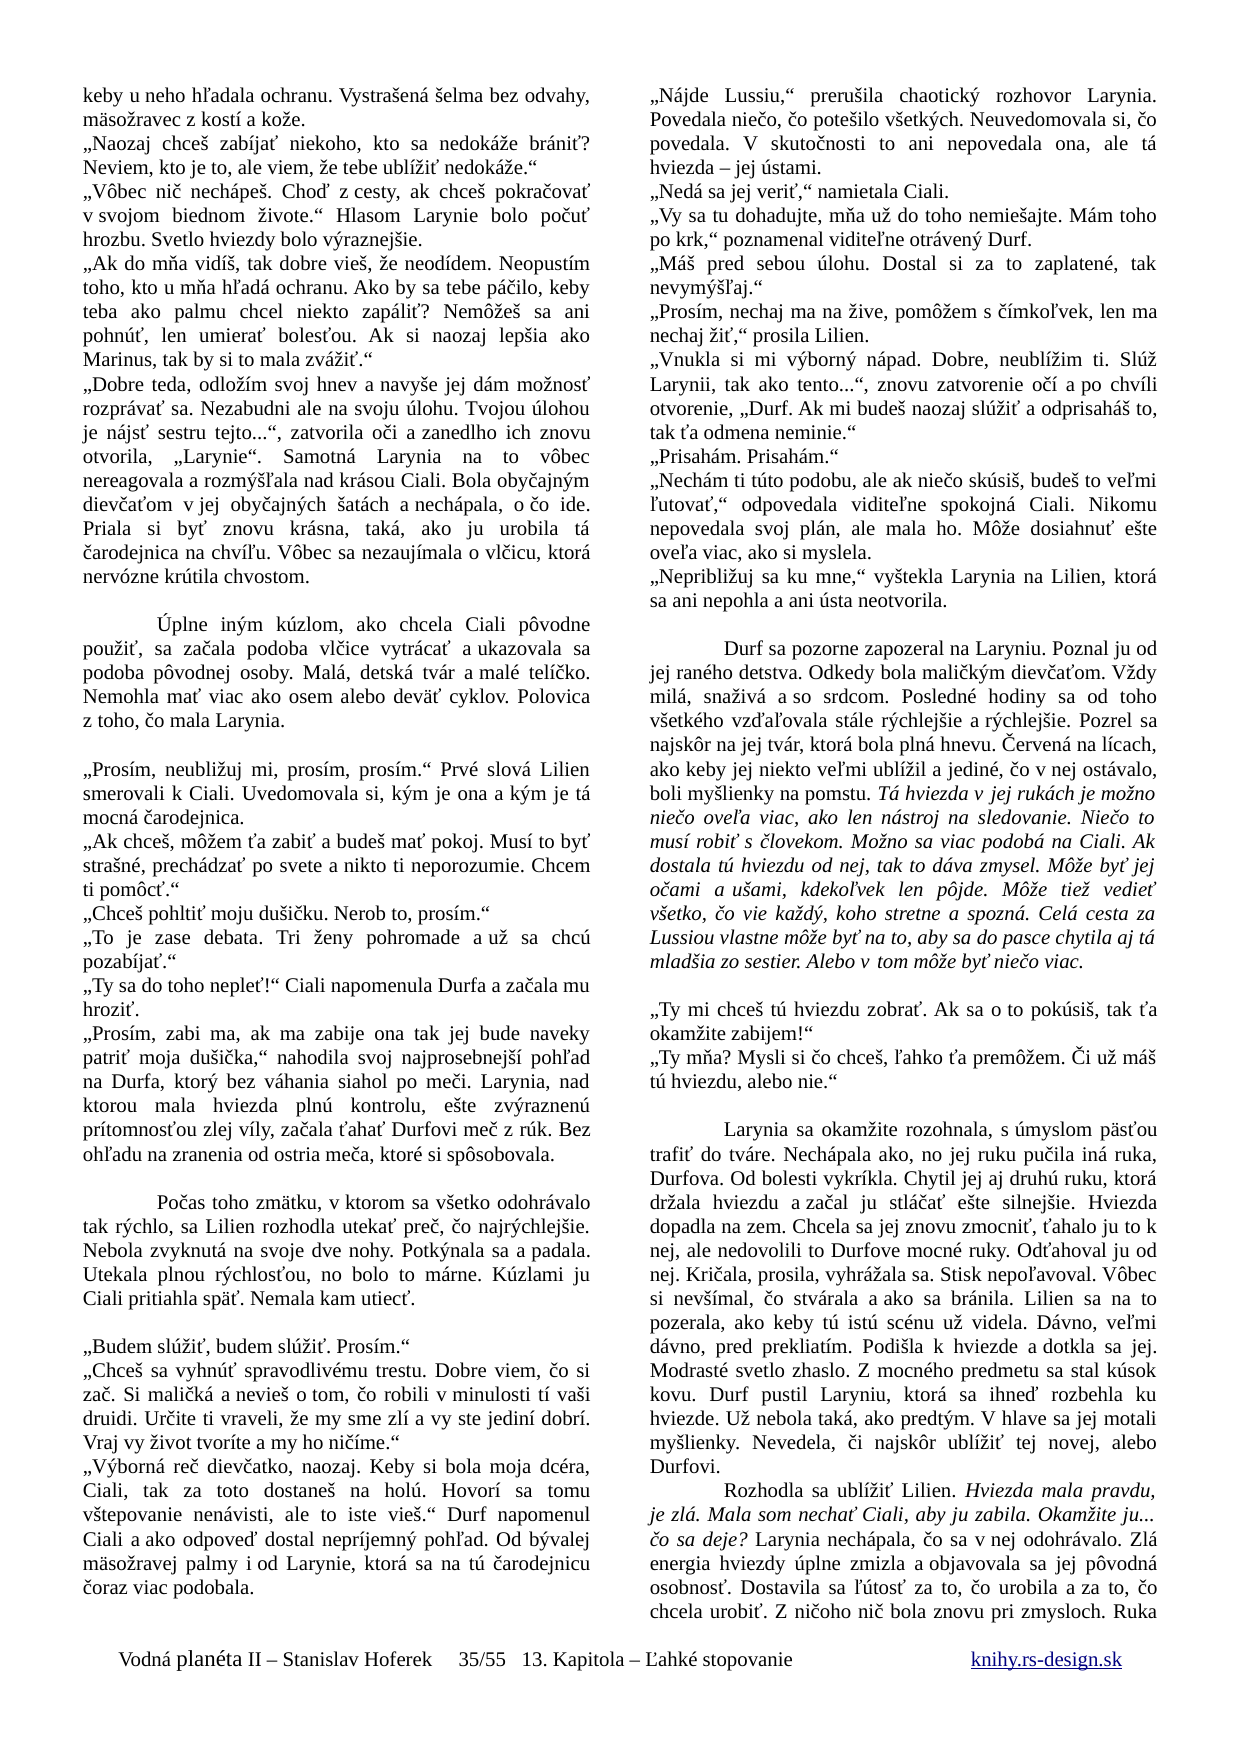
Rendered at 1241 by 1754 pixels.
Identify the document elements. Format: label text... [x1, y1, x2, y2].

text „Prosím, zabi ma, ak ma zabije ona tak jej bude naveky patriť moja dušička,“ nahodila svoj najprosebnejší pohľad na Durfa, ktorý bez váhania siahol po meči. Larynia, nad ktorou mala hviezda plnú kontrolu, ešte zvýraznenú prítomnosťou zlej víly, začala ťahať Durfovi meč z rúk. Bez ohľadu na zranenia od ostria meča, ktoré si spôsobovala. [83, 1021, 591, 1166]
text „To je zase debata. Tri ženy pohromade a už sa chcú pozabíjať.“ [83, 925, 591, 973]
text „Výborná reč dievčatko, naozaj. Keby si bola moja dcéra, Ciali, tak za toto dostaneš na holú. Hovorí sa tomu vštepovanie nenávisti, ale to iste vieš.“ Durf napomenul Ciali a ako odpoveď dostal nepríjemný pohľad. Od bývalej mäsožravej palmy i od Larynie, ktorá sa na tú čarodejnicu čoraz viac podobala. [83, 1454, 591, 1599]
text „Ak chceš, môžem ťa zabiť a budeš mať pokoj. Musí to byť strašné, prechádzať po svete a nikto ti neporozumie. Chcem ti pomôcť.“ [83, 829, 591, 901]
text „Nájde Lussiu,“ prerušila chaotický rozhovor Larynia. Povedala niečo, čo potešilo všetkých. Neuvedomovala si, čo povedala. V skutočnosti to ani nepovedala ona, ale tá hviezda – jej ústami. [649, 83, 1157, 179]
text keby u neho hľadala ochranu. Vystrašená šelma bez odvahy, mäsožravec z kostí a kože. [83, 83, 591, 131]
text Larynia sa okamžite rozohnala, s úmyslom päsťou trafiť do tváre. Nechápala ako, no jej ruku pučila iná ruka, Durfova. Od bolesti vykríkla. Chytil jej aj druhú ruku, ktorá držala hviezdu a začal ju stláčať ešte silnejšie. Hviezda dopadla na zem. Chcela sa jej znovu zmocniť, ťahalo ju to k nej, ale nedovolili to Durfove mocné ruky. Odťahoval ju od nej. Kričala, prosila, vyhrážala sa. Stisk nepoľavoval. Vôbec si nevšímal, čo stvárala a ako sa bránila. Lilien sa na to pozerala, ako keby tú istú scénu už videla. Dávno, veľmi dávno, pred prekliatím. Podišla k hviezde a dotkla sa jej. Modrasté svetlo zhaslo. Z mocného predmetu sa stal kúsok kovu. Durf pustil Laryniu, ktorá sa ihneď rozbehla ku hviezde. Už nebola taká, ako predtým. V hlave sa jej motali myšlienky. Nevedela, či najskôr ublížiť tej novej, alebo Durfovi. [649, 1117, 1157, 1478]
text Úplne iným kúzlom, ako chcela Ciali pôvodne použiť, sa začala podoba vlčice vytrácať a ukazovala sa podoba pôvodnej osoby. Malá, detská tvár a malé telíčko. Nemohla mať viac ako osem alebo deväť cyklov. Polovica z toho, čo mala Larynia. [83, 612, 591, 732]
text „Dobre teda, odložím svoj hnev a navyše jej dám možnosť rozprávať sa. Nezabudni ale na svoju úlohu. Tvojou úlohou je nájsť sestru tejto...“, zatvorila oči a zanedlho ich znovu otvorila, „Larynie“. Samotná Larynia na to vôbec nereagovala a rozmýšľala nad krásou Ciali. Bola obyčajným dievčaťom v jej obyčajných šatách a nechápala, o čo ide. Priala si byť znovu krásna, taká, ako ju urobila tá čarodejnica na chvíľu. Vôbec sa nezaujímala o vlčicu, ktorá nervózne krútila chvostom. [83, 371, 591, 588]
text „Ak do mňa vidíš, tak dobre vieš, že neodídem. Neopustím toho, kto u mňa hľadá ochranu. Ako by sa tebe páčilo, keby teba ako palmu chcel niekto zapáliť? Nemôžeš sa ani pohnúť, len umierať bolesťou. Ak si naozaj lepšia ako Marinus, tak by si to mala zvážiť.“ [83, 251, 591, 371]
text „Máš pred sebou úlohu. Dostal si za to zaplatené, tak nevymýšľaj.“ [649, 251, 1157, 299]
text „Nechám ti túto podobu, ale ak niečo skúsiš, budeš to veľmi ľutovať,“ odpovedala viditeľne spokojná Ciali. Nikomu nepovedala svoj plán, ale mala ho. Môže dosiahnuť ešte oveľa viac, ako si myslela. [649, 468, 1157, 564]
text „Prisahám. Prisahám.“ [649, 444, 1157, 468]
text „Ty mňa? Mysli si čo chceš, ľahko ťa premôžem. Či už máš tú hviezdu, alebo nie.“ [649, 1045, 1157, 1093]
text „Vnukla si mi výborný nápad. Dobre, neublížim ti. Slúž Larynii, tak ako tento...“, znovu zatvorenie očí a po chvíli otvorenie, „Durf. Ak mi budeš naozaj slúžiť a odprisaháš to, tak ťa odmena neminie.“ [649, 347, 1157, 444]
text „Nedá sa jej veriť,“ namietala Ciali. [649, 179, 1157, 203]
text „Budem slúžiť, budem slúžiť. Prosím.“ [83, 1334, 591, 1358]
text Durf sa pozorne zapozeral na Laryniu. Poznal ju od jej raného detstva. Odkedy bola maličkým dievčaťom. Vždy milá, snaživá a so srdcom. Posledné hodiny sa od toho všetkého vzďaľovala stále rýchlejšie a rýchlejšie. Pozrel sa najskôr na jej tvár, ktorá bola plná hnevu. Červená na lícach, ako keby jej niekto veľmi ublížil a jediné, čo v nej ostávalo, boli myšlienky na pomstu. Tá hviezda v jej rukách je možno niečo oveľa viac, ako len nástroj na sledovanie. Niečo to musí robiť s človekom. Možno sa viac podobá na Ciali. Ak dostala tú hviezdu od nej, tak to dáva zmysel. Môže byť jej očami a ušami, kdekoľvek len pôjde. Môže tiež vedieť všetko, čo vie každý, koho stretne a spozná. Celá cesta za Lussiou vlastne môže byť na to, aby sa do pasce chytila aj tá mladšia zo sestier. Alebo v tom môže byť niečo viac. [649, 636, 1157, 973]
text „Naozaj chceš zabíjať niekoho, kto sa nedokáže brániť? Neviem, kto je to, ale viem, že tebe ublížiť nedokáže.“ [83, 131, 591, 179]
text „Vy sa tu dohadujte, mňa už do toho nemiešajte. Mám toho po krk,“ poznamenal viditeľne otrávený Durf. [649, 203, 1157, 251]
text „Ty mi chceš tú hviezdu zobrať. Ak sa o to pokúsiš, tak ťa okamžite zabijem!“ [649, 997, 1157, 1045]
text Počas toho zmätku, v ktorom sa všetko odohrávalo tak rýchlo, sa Lilien rozhodla utekať preč, čo najrýchlejšie. Nebola zvyknutá na svoje dve nohy. Potkýnala sa a padala. Utekala plnou rýchlosťou, no bolo to márne. Kúzlami ju Ciali pritiahla späť. Nemala kam utiecť. [83, 1189, 591, 1310]
text „Chceš sa vyhnúť spravodlivému trestu. Dobre viem, čo si zač. Si maličká a nevieš o tom, čo robili v minulosti tí vaši druidi. Určite ti vraveli, že my sme zlí a vy ste jediní dobrí. Vraj vy život tvoríte a my ho ničíme.“ [83, 1358, 591, 1454]
text „Chceš pohltiť moju dušičku. Nerob to, prosím.“ [83, 901, 591, 925]
text „Vôbec nič nechápeš. Choď z cesty, ak chceš pokračovať v svojom biednom živote.“ Hlasom Larynie bolo počuť hrozbu. Svetlo hviezdy bolo výraznejšie. [83, 179, 591, 251]
text „Prosím, neubližuj mi, prosím, prosím.“ Prvé slová Lilien smerovali k Ciali. Uvedomovala si, kým je ona a kým je tá mocná čarodejnica. [83, 756, 591, 829]
text „Ty sa do toho nepleť!“ Ciali napomenula Durfa a začala mu hroziť. [83, 973, 591, 1021]
text Rozhodla sa ublížiť Lilien. Hviezda mala pravdu, je zlá. Mala som nechať Ciali, aby ju zabila. Okamžite ju... čo sa deje? Larynia nechápala, čo sa v nej odohrávalo. Zlá energia hviezdy úplne zmizla a objavovala sa jej pôvodná osobnosť. Dostavila sa ľútosť za to, čo urobila a za to, čo chcela urobiť. Z ničoho nič bola znovu pri zmysloch. Ruka [649, 1478, 1157, 1623]
text „Prosím, nechaj ma na žive, pomôžem s čímkoľvek, len ma nechaj žiť,“ prosila Lilien. [649, 299, 1157, 347]
text „Nepribližuj sa ku mne,“ vyštekla Larynia na Lilien, ktorá sa ani nepohla a ani ústa neotvorila. [649, 564, 1157, 612]
